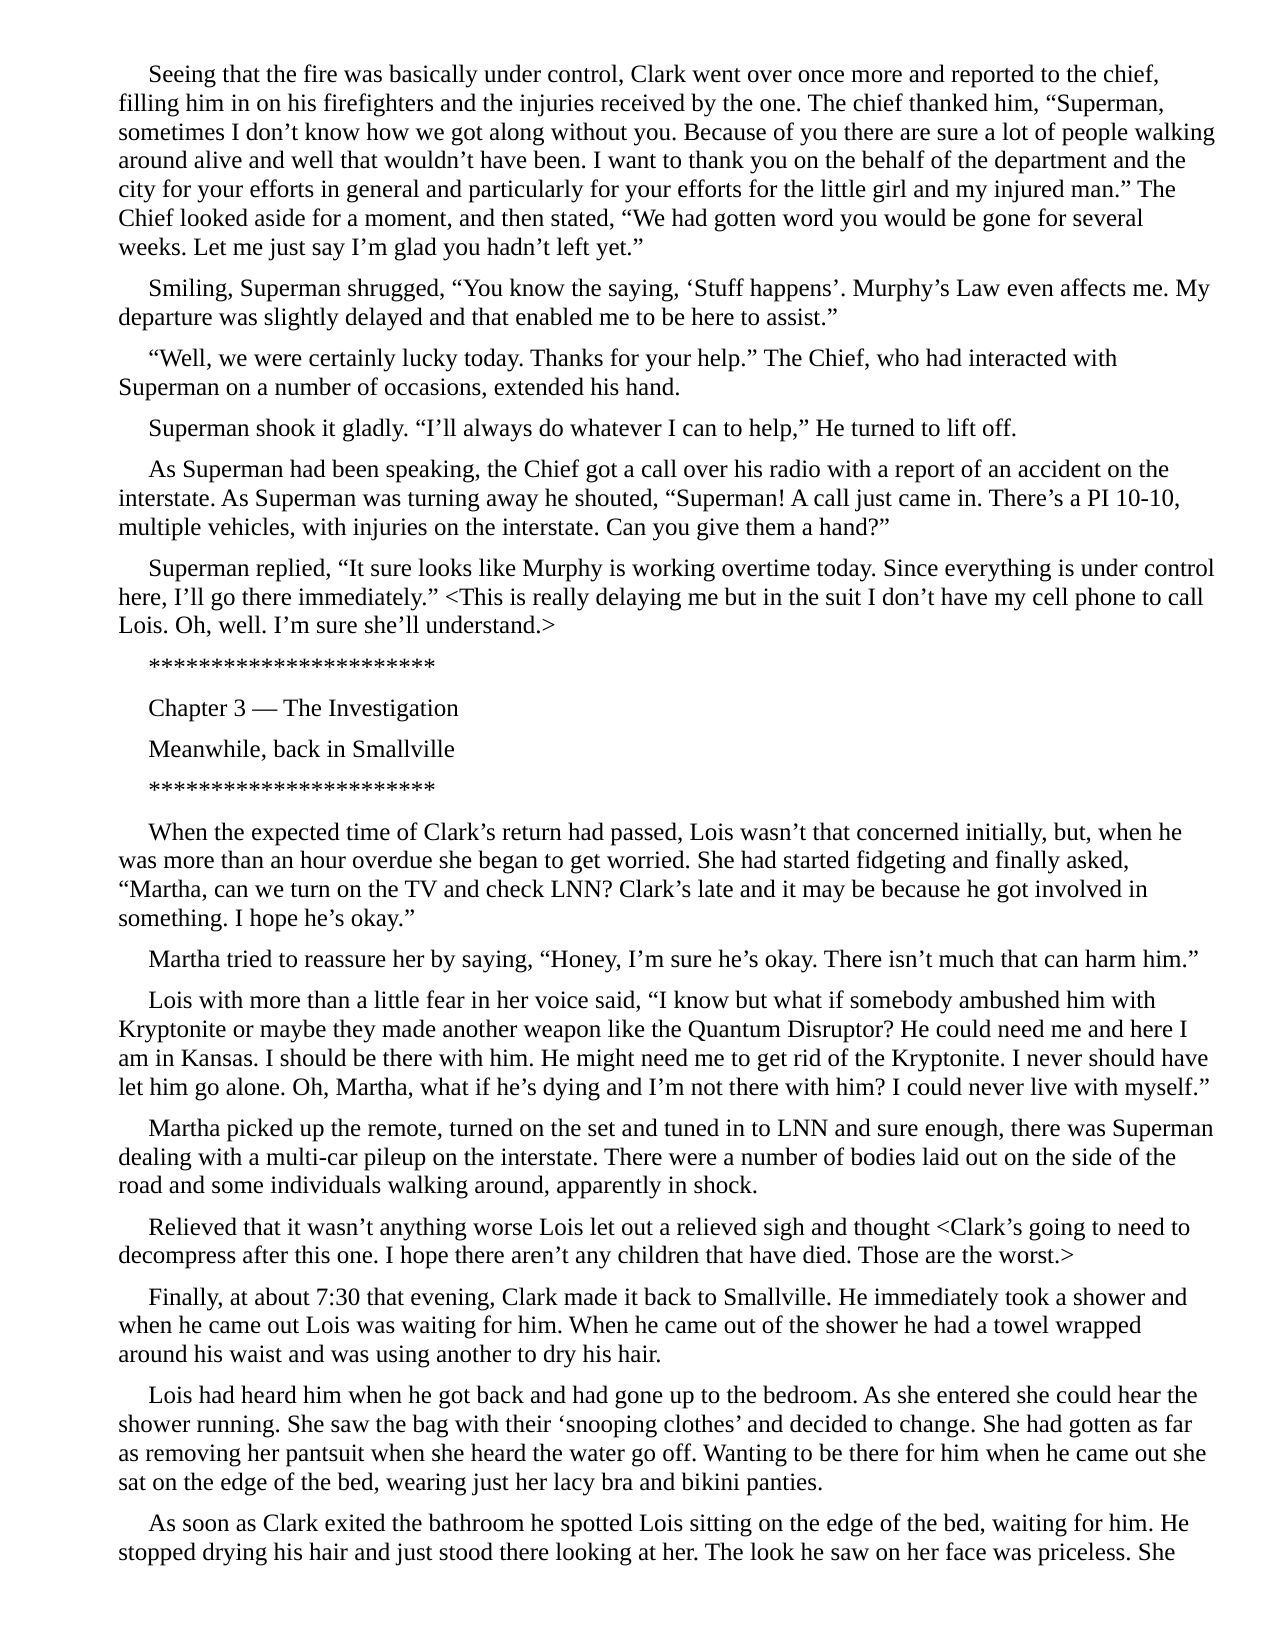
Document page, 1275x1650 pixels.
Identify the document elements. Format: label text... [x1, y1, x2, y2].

text Martha tried to reassure her by saying, “Honey, I’m sure he’s okay. There isn’t much that can harm him.” [118, 944, 1216, 973]
text “Well, we were certainly lucky today. Thanks for your help.” The Chief, who had interacted with Superman on a number of occasions, extended his hand. [118, 343, 1216, 400]
text As Superman had been speaking, the Chief got a call over his radio with a report of an accident on the interstate. As Superman was turning away he shouted, “Superman! A call just came in. There’s a PI 10-10, multiple vehicles, with injuries on the interstate. Can you give them a hand?” [118, 454, 1216, 540]
text Relieved that it wasn’t anything worse Lois let out a relieved sigh and thought <Clark’s going to need to decompress after this one. I hope there aren’t any children that have died. Those are the worst.> [118, 1212, 1216, 1269]
text Seeing that the fire was basically under control, Clark went over once more and reported to the chief, filling him in on his firefighters and the injuries received by the one. The chief thanked him, “Superman, sometimes I don’t know how we got along without you. Because of you there are sure a lot of people walking around alive and well that wouldn’t have been. I want to thank you on the behalf of the department and the city for your efforts in general and particularly for your efforts for the little girl and my injured man.” The Chief looked aside for a moment, and then stated, “We had gotten word you would be gone for several weeks. Let me just say I’m glad you hadn’t left yet.” [118, 59, 1216, 260]
text Lois with more than a little fear in her voice said, “I know but what if somebody ambushed him with Kryptonite or maybe they made another weapon like the Quantum Disruptor? He could need me and here I am in Kansas. I should be there with him. He might need me to get rid of the Kryptonite. I never should have let him go alone. Oh, Martha, what if he’s dying and I’m not there with him? I could never live with myself.” [118, 985, 1216, 1100]
text Superman shook it gladly. “I’ll always do whatever I can to help,” He turned to lift off. [118, 413, 1216, 442]
text When the expected time of Clark’s return had passed, Lois wasn’t that concerned initially, but, when he was more than an hour overdue she began to get worried. She had started fidgeting and finally asked, “Martha, can we turn on the TV and check LNN? Clark’s late and it may be because he got involved in something. I hope he’s okay.” [118, 817, 1216, 932]
text *********************** [118, 652, 1216, 680]
text Lois had heard him when he got back and had gone up to the bedroom. As she entered she could hear the shower running. She saw the bag with their ‘snooping clothes’ and decided to change. She had gotten as far as removing her pantsuit when she heard the water go off. Wanting to be there for him when he came out she sat on the edge of the bed, wearing just her lacy bra and bikini panties. [118, 1380, 1216, 1495]
text *********************** [118, 775, 1216, 804]
text Chapter 3 — The Investigation [118, 693, 1216, 722]
text As soon as Clark exited the bathroom he spotted Lois sitting on the edge of the bed, waiting for him. He stopped drying his hair and just stood there looking at her. The look he saw on her face was priceless. She [118, 1508, 1216, 1565]
text Meanwhile, back in Smallville [118, 734, 1216, 763]
text Finally, at about 7:30 that evening, Clark made it back to Smallville. He immediately took a shower and when he came out Lois was waiting for him. When he came out of the shower he had a towel wrapped around his waist and was using another to dry his hair. [118, 1282, 1216, 1368]
text Martha picked up the remote, turned on the set and tuned in to LNN and sure enough, there was Superman dealing with a multi-car pileup on the interstate. There were a number of bodies laid out on the side of the road and some individuals walking around, apparently in shock. [118, 1113, 1216, 1199]
text Smiling, Superman shrugged, “You know the saying, ‘Stuff happens’. Murphy’s Law even affects me. My departure was slightly delayed and that enabled me to be here to assist.” [118, 273, 1216, 330]
text Superman replied, “It sure looks like Murphy is working overtime today. Since everything is under control here, I’ll go there immediately.” <This is really delaying me but in the suit I don’t have my cell phone to call Lois. Oh, well. I’m sure she’ll understand.> [118, 553, 1216, 639]
